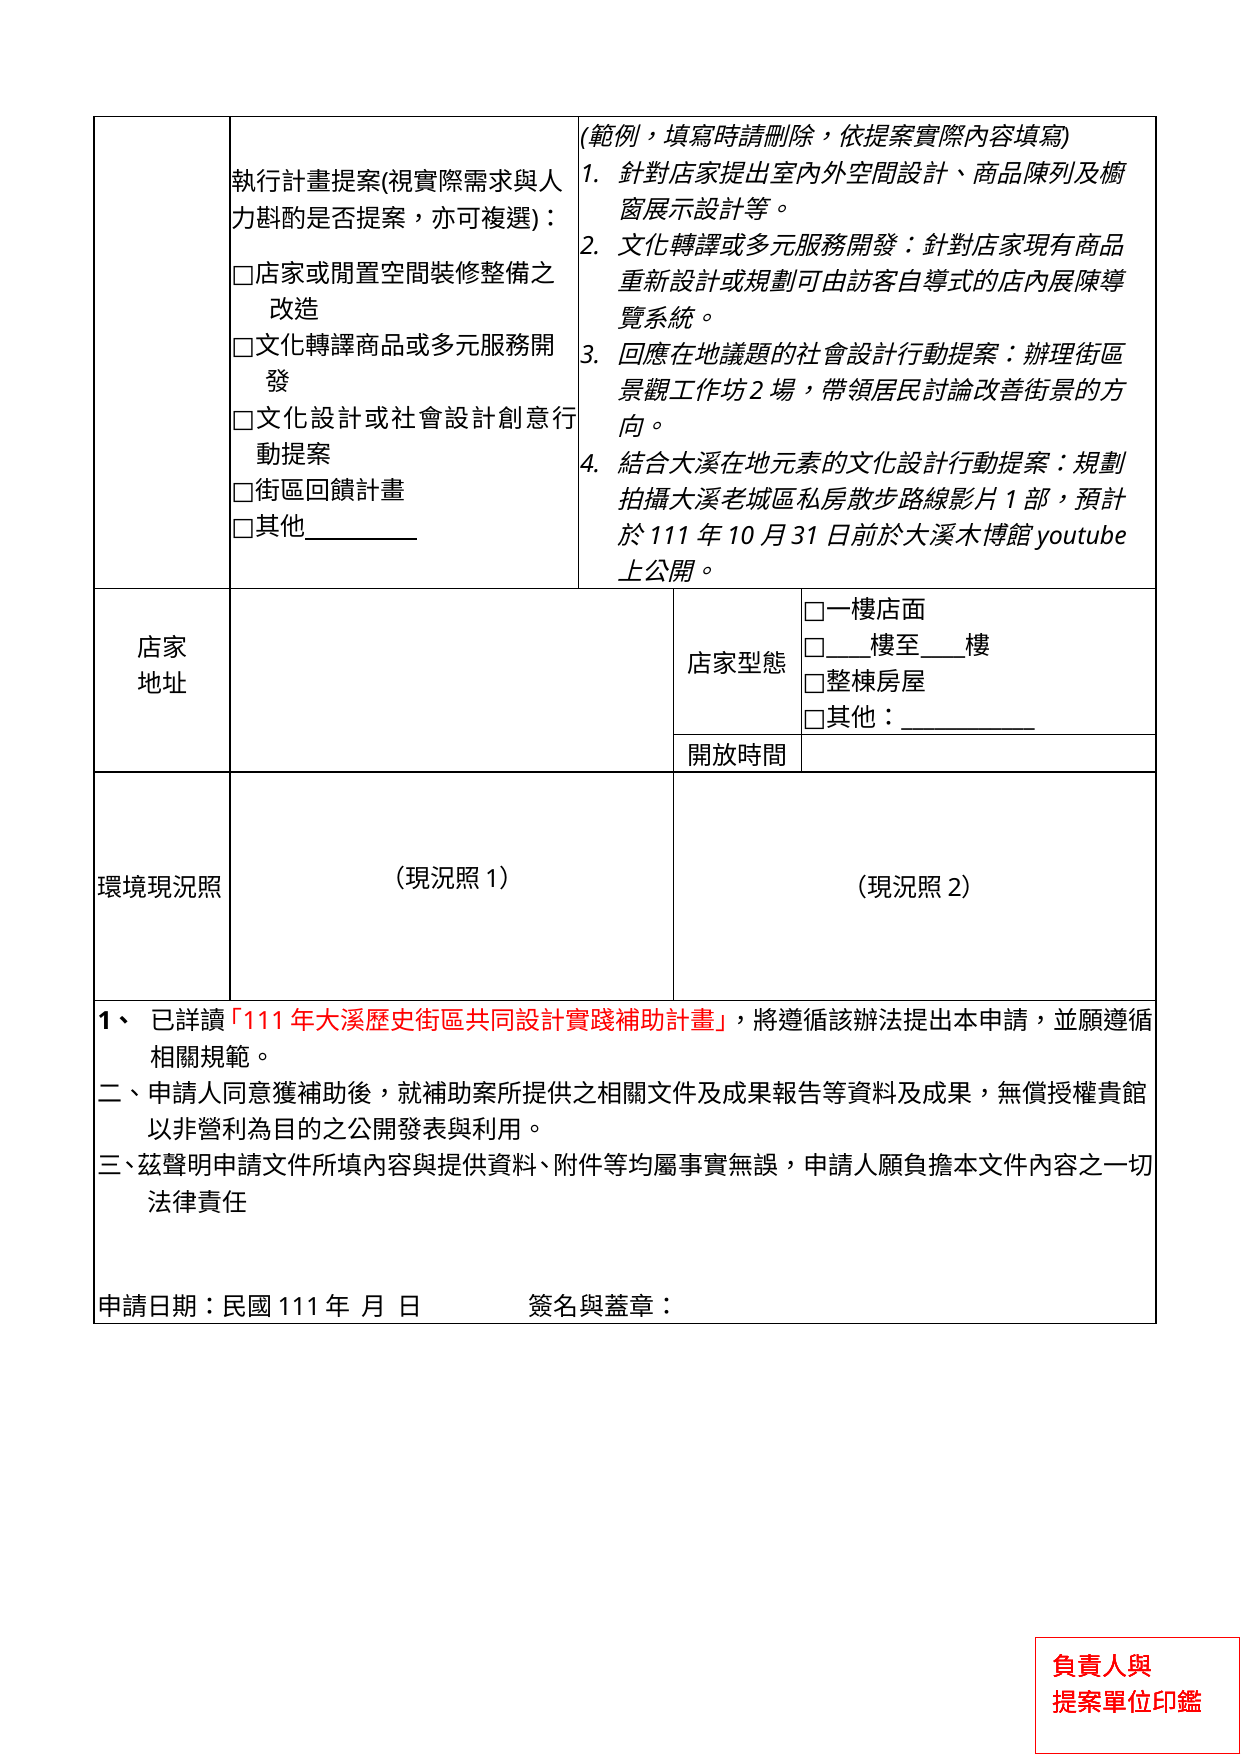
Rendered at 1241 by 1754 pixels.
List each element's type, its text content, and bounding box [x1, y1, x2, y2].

table_cell (範例，填寫時請刪除，依提案實際內容填寫) 針對店家提出室內外空間設計、商品陳列及櫥窗展示設計等。 文化轉譯或多元服務開發：針對店家現有商品重新設計或規劃可由訪客自導式的店內展陳導覽系統。 回應在地議題的社會設計行動提案：辦理街區景觀工作坊2場，帶領居民討論改善街景的方向。 結合大溪在地元素的文化設計行動提案：規劃拍攝大溪老城區私房散步路線影片1部，預計於111年10月31日前於大溪木博館youtube上公開。 [579, 117, 1155, 588]
table_cell 店家型態 [674, 589, 801, 734]
table_cell [1157, 734, 1165, 771]
table_cell [1157, 1000, 1165, 1323]
table_cell 店家 地址 [95, 589, 229, 771]
table_cell 開放時間 [674, 735, 801, 771]
table_cell 執行計畫提案(視實際需求與人力斟酌是否提案，亦可複選)： □店家或閒置空間裝修整備之改造 □文化轉譯商品或多元服務開發 □文化設計或社會設計創意行動提案 □街區回饋計畫 □其他 [231, 117, 578, 588]
table_cell [802, 735, 1155, 771]
table_cell [231, 589, 673, 771]
text 負責人與 [1052, 1646, 1223, 1683]
table_cell 已詳讀「111年大溪歷史街區共同設計實踐補助計畫」，將遵循該辦法提出本申請，並願遵循相關規範。 二、申請人同意獲補助後，就補助案所提供之相關文件及成果報告等資料及成果，無償授權貴館以非營利為目的之公開發表與利用。 三、茲聲明申請文件所填內容與提供資料、附件等均屬事實無誤，申請人願負擔本文件內容之一切法律責任 申請日期：民國111年 月 日 簽名與蓋章： [95, 1001, 1155, 1323]
table_cell [1157, 771, 1165, 1000]
table_cell （現況照1） [231, 773, 673, 1000]
table_cell [1157, 116, 1165, 588]
table_cell （現況照2） [674, 773, 1155, 1000]
table_cell □一樓店面 □____樓至____樓 □整棟房屋 □其他：____________ [802, 589, 1155, 734]
table_cell 環境現況照 [95, 773, 229, 1000]
table_cell [95, 117, 229, 588]
text 提案單位印鑑 [1052, 1683, 1223, 1719]
table_cell [1157, 588, 1165, 734]
